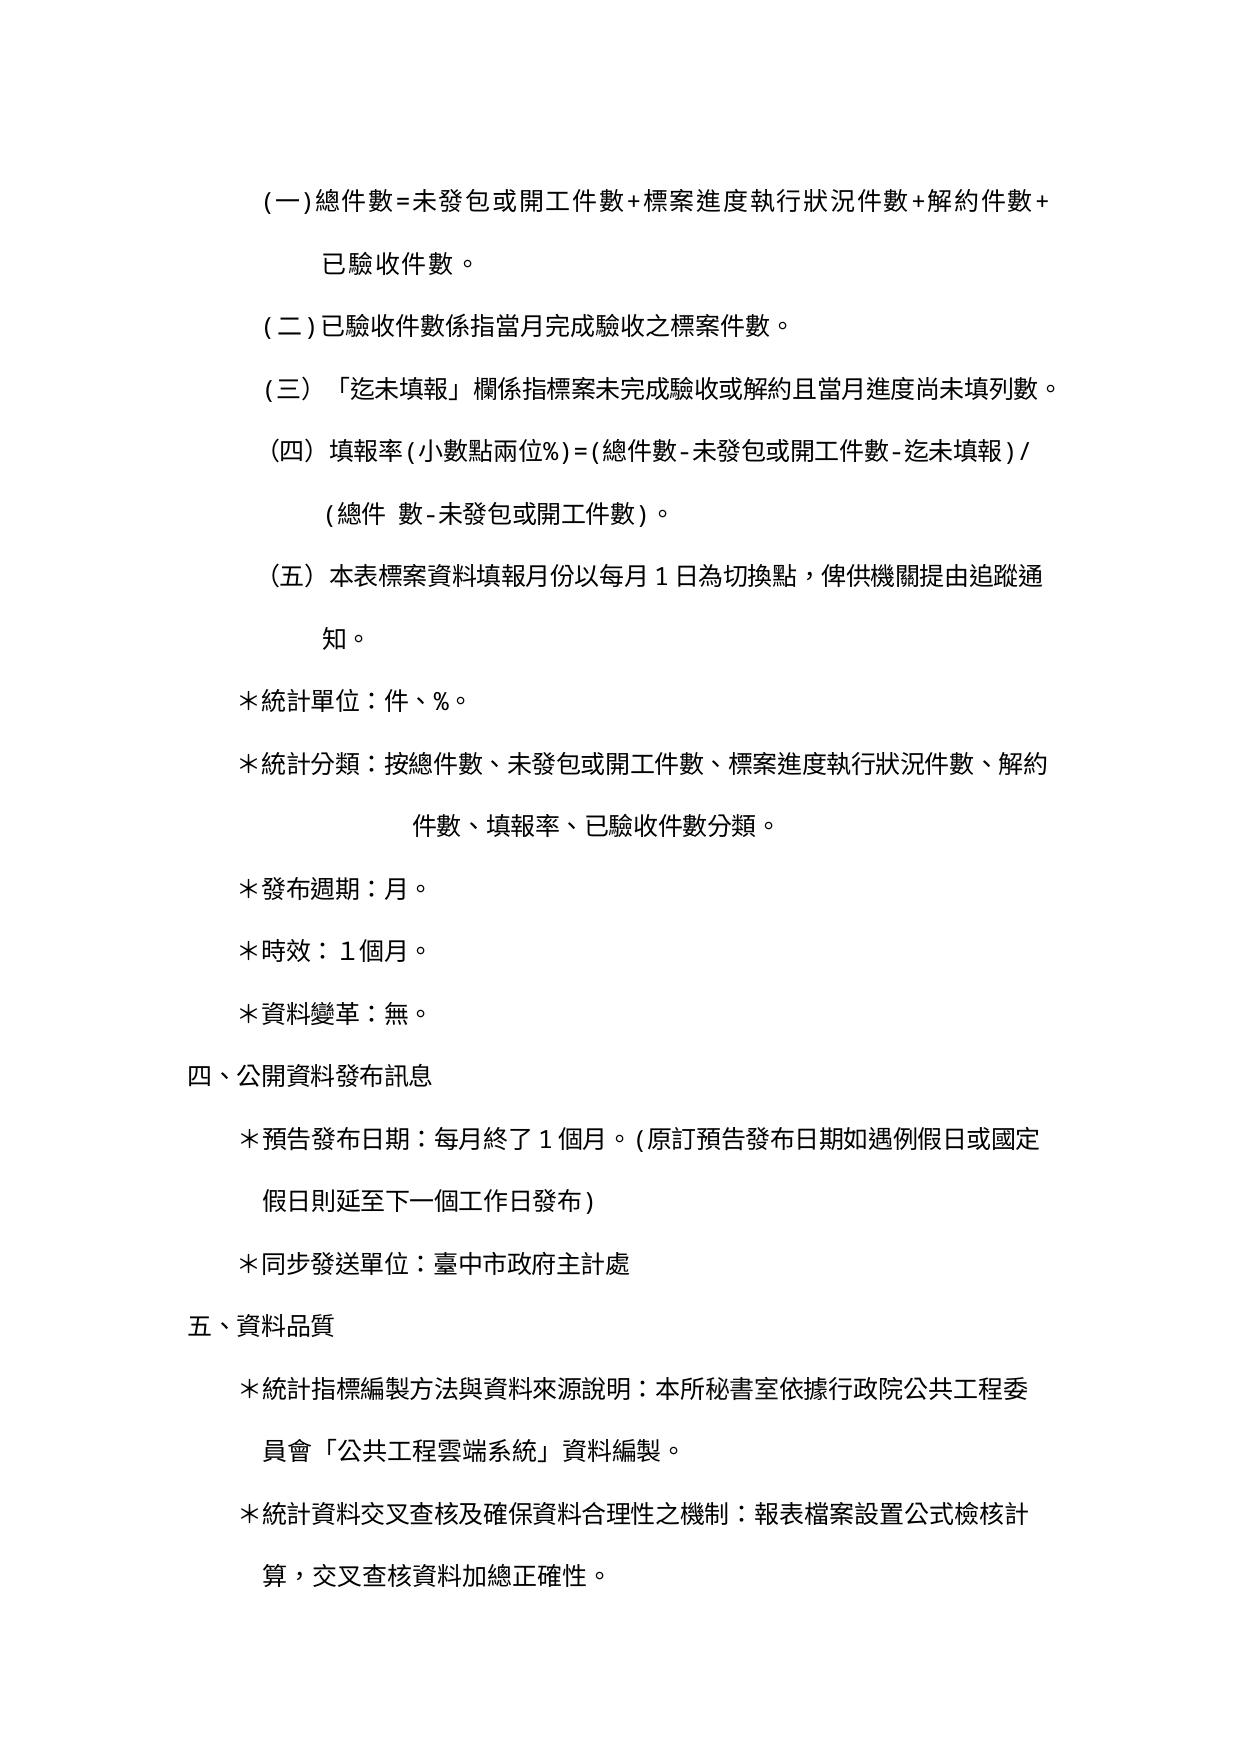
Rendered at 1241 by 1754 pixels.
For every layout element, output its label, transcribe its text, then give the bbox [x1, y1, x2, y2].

text (一)總件數=未發包或開工件數+標案進度執行狀況件數+解約件數+已驗收件數。 [260, 158, 1053, 283]
text ＊統計資料交叉查核及確保資料合理性之機制：報表檔案設置公式檢核計算，交叉查核資料加總正確性。 [237, 1471, 1053, 1596]
text ＊統計單位：件、%。 [187, 658, 1053, 721]
text (三）「迄未填報」欄係指標案未完成驗收或解約且當月進度尚未填列數。 [187, 346, 1053, 408]
text （五）本表標案資料填報月份以每月1日為切換點，俾供機關提由追蹤通 知。 [226, 533, 1053, 658]
text 四、公開資料發布訊息 [187, 1033, 1053, 1096]
text ＊預告發布日期：每月終了1個月。(原訂預告發布日期如遇例假日或國定假日則延至下一個工作日發布) [237, 1096, 1053, 1221]
text ＊統計分類：按總件數、未發包或開工件數、標案進度執行狀況件數、解約 [187, 721, 1053, 783]
text (二)已驗收件數係指當月完成驗收之標案件數。 [260, 283, 1053, 346]
text ＊時效：１個月。 [187, 908, 1053, 971]
text ＊發布週期：月。 [187, 846, 1053, 908]
text ＊統計指標編製方法與資料來源說明：本所秘書室依據行政院公共工程委員會「公共工程雲端系統」資料編製。 [237, 1346, 1053, 1471]
text 五、資料品質 [187, 1283, 1053, 1346]
text ＊同步發送單位：臺中市政府主計處 [187, 1221, 1053, 1283]
text （四）填報率(小數點兩位%)=(總件數-未發包或開工件數-迄未填報)/(總件 數-未發包或開工件數)。 [226, 408, 1053, 533]
text 件數、填報率、已驗收件數分類。 [187, 783, 1053, 846]
text ＊資料變革：無。 [187, 971, 1053, 1033]
